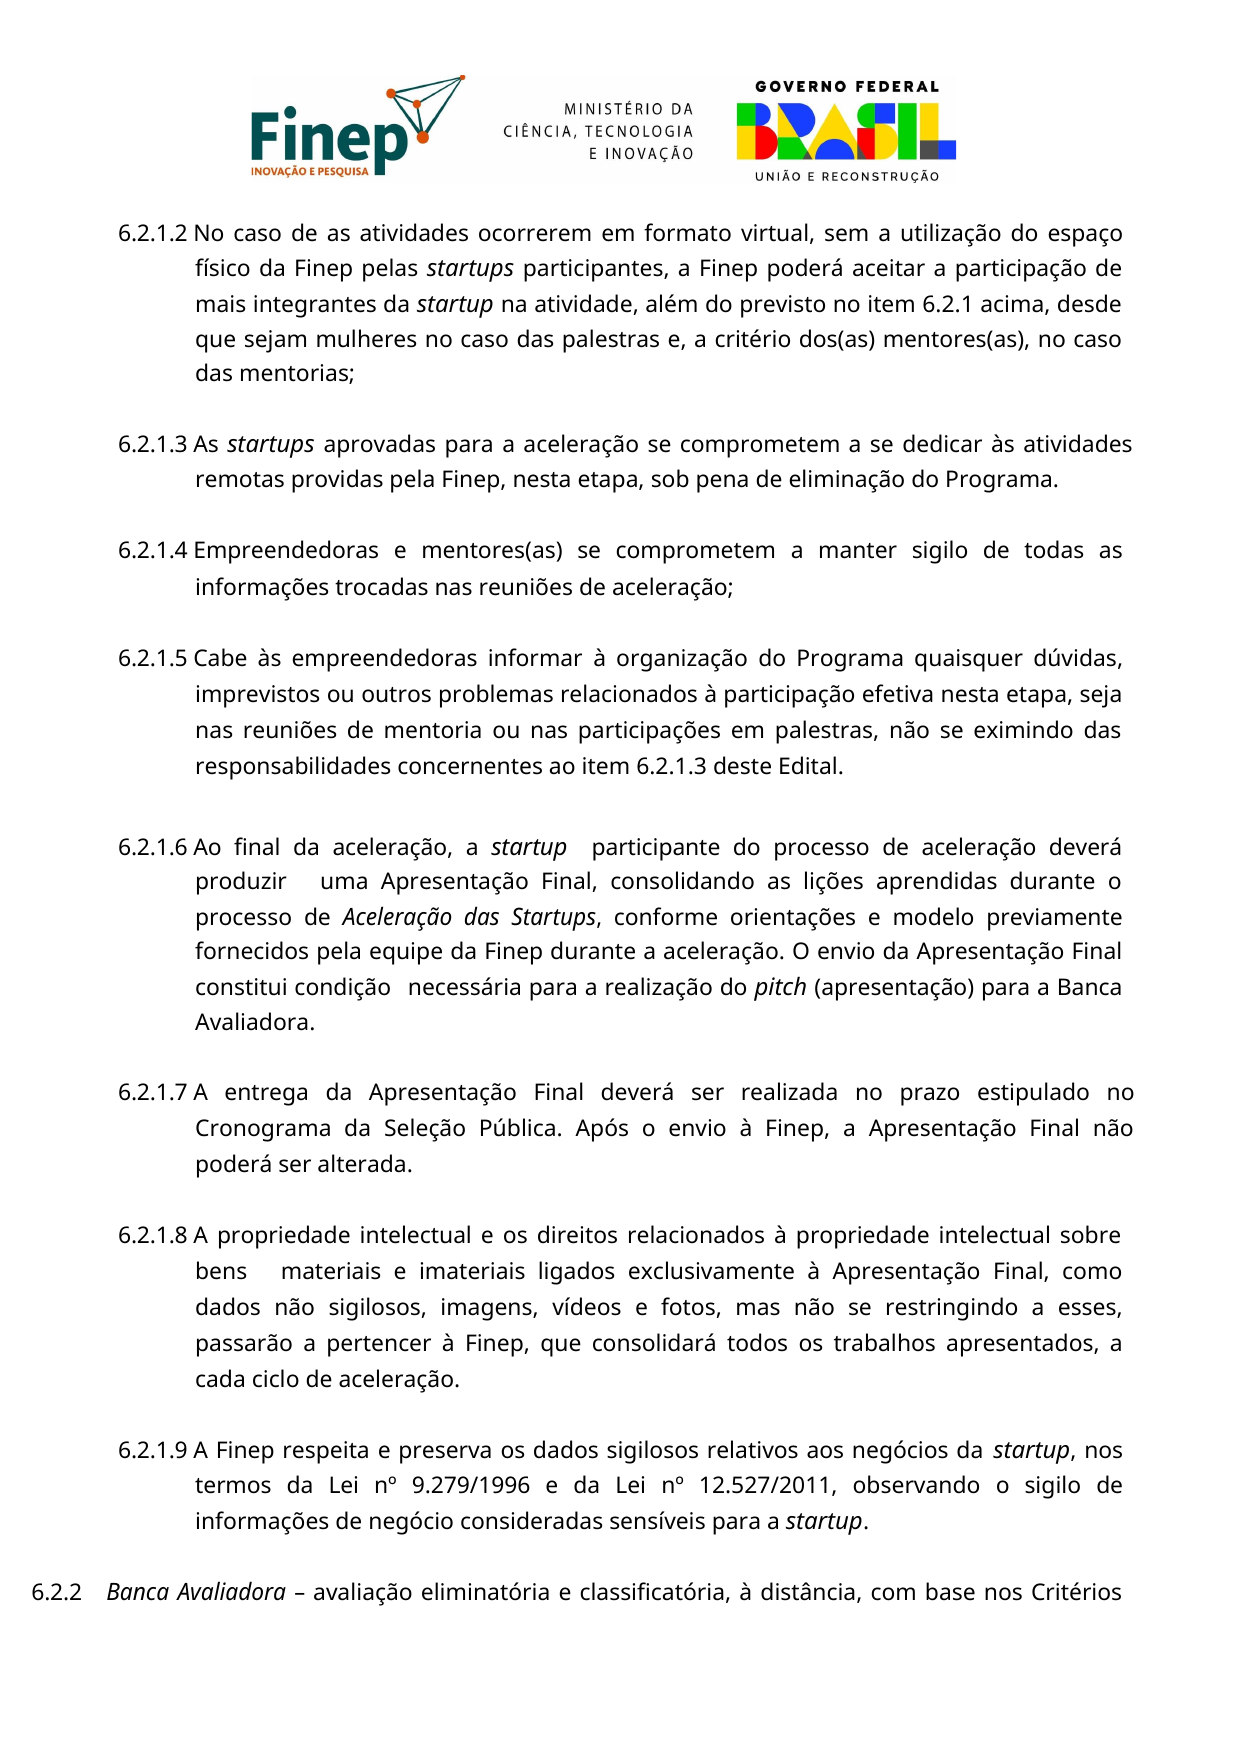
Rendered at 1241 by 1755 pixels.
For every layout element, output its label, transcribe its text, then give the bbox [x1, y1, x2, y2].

list Empreendedoras e mentores(as) se comprometem a manter sigilo de todas as informações trocadas nas reuniões de aceleração; [118, 534, 1123, 602]
list A Finep respeita e preserva os dados sigilosos relativos aos negócios da startup, nos termos da Lei nº 9.279/1996 e da Lei nº 12.527/2011, observando o sigilo de informações de negócio consideradas sensíveis para a startup. [118, 1433, 1123, 1536]
list Banca Avaliadora – avaliação eliminatória e classificatória, à distância, com base nos Critérios [31, 1574, 1123, 1607]
list No caso de as atividades ocorrerem em formato virtual, sem a utilização do espaço físico da Finep pelas startups participantes, a Finep poderá aceitar a participação de mais integrantes da startup na atividade, além do previsto no item 6.2.1 acima, desde que sejam mulheres no caso das palestras e, a critério dos(as) mentores(as), no caso das mentorias; [118, 217, 1123, 388]
list A entrega da Apresentação Final deverá ser realizada no prazo estipulado no Cronograma da Seleção Pública. Após o envio à Finep, a Apresentação Final não poderá ser alterada. [118, 1076, 1134, 1179]
list As startups aprovadas para a aceleração se comprometem a se dedicar às atividades remotas providas pela Finep, nesta etapa, sob pena de eliminação do Programa. [118, 427, 1134, 495]
list Ao final da aceleração, a startup participante do processo de aceleração deverá produzir uma Apresentação Final, consolidando as lições aprendidas durante o processo de Aceleração das Startups, conforme orientações e modelo previamente fornecidos pela equipe da Finep durante a aceleração. O envio da Apresentação Final constitui condição necessária para a realização do pitch (apresentação) para a Banca Avaliadora. [118, 829, 1123, 1037]
list Cabe às empreendedoras informar à organização do Programa quaisquer dúvidas, imprevistos ou outros problemas relacionados à participação efetiva nesta etapa, seja nas reuniões de mentoria ou nas participações em palestras, não se eximindo das responsabilidades concernentes ao item 6.2.1.3 deste Edital. [118, 642, 1123, 781]
list A propriedade intelectual e os direitos relacionados à propriedade intelectual sobre bens materiais e imateriais ligados exclusivamente à Apresentação Final, como dados não sigilosos, imagens, vídeos e fotos, mas não se restringindo a esses, passarão a pertencer à Finep, que consolidará todos os trabalhos apresentados, a cada ciclo de aceleração. [118, 1219, 1123, 1394]
